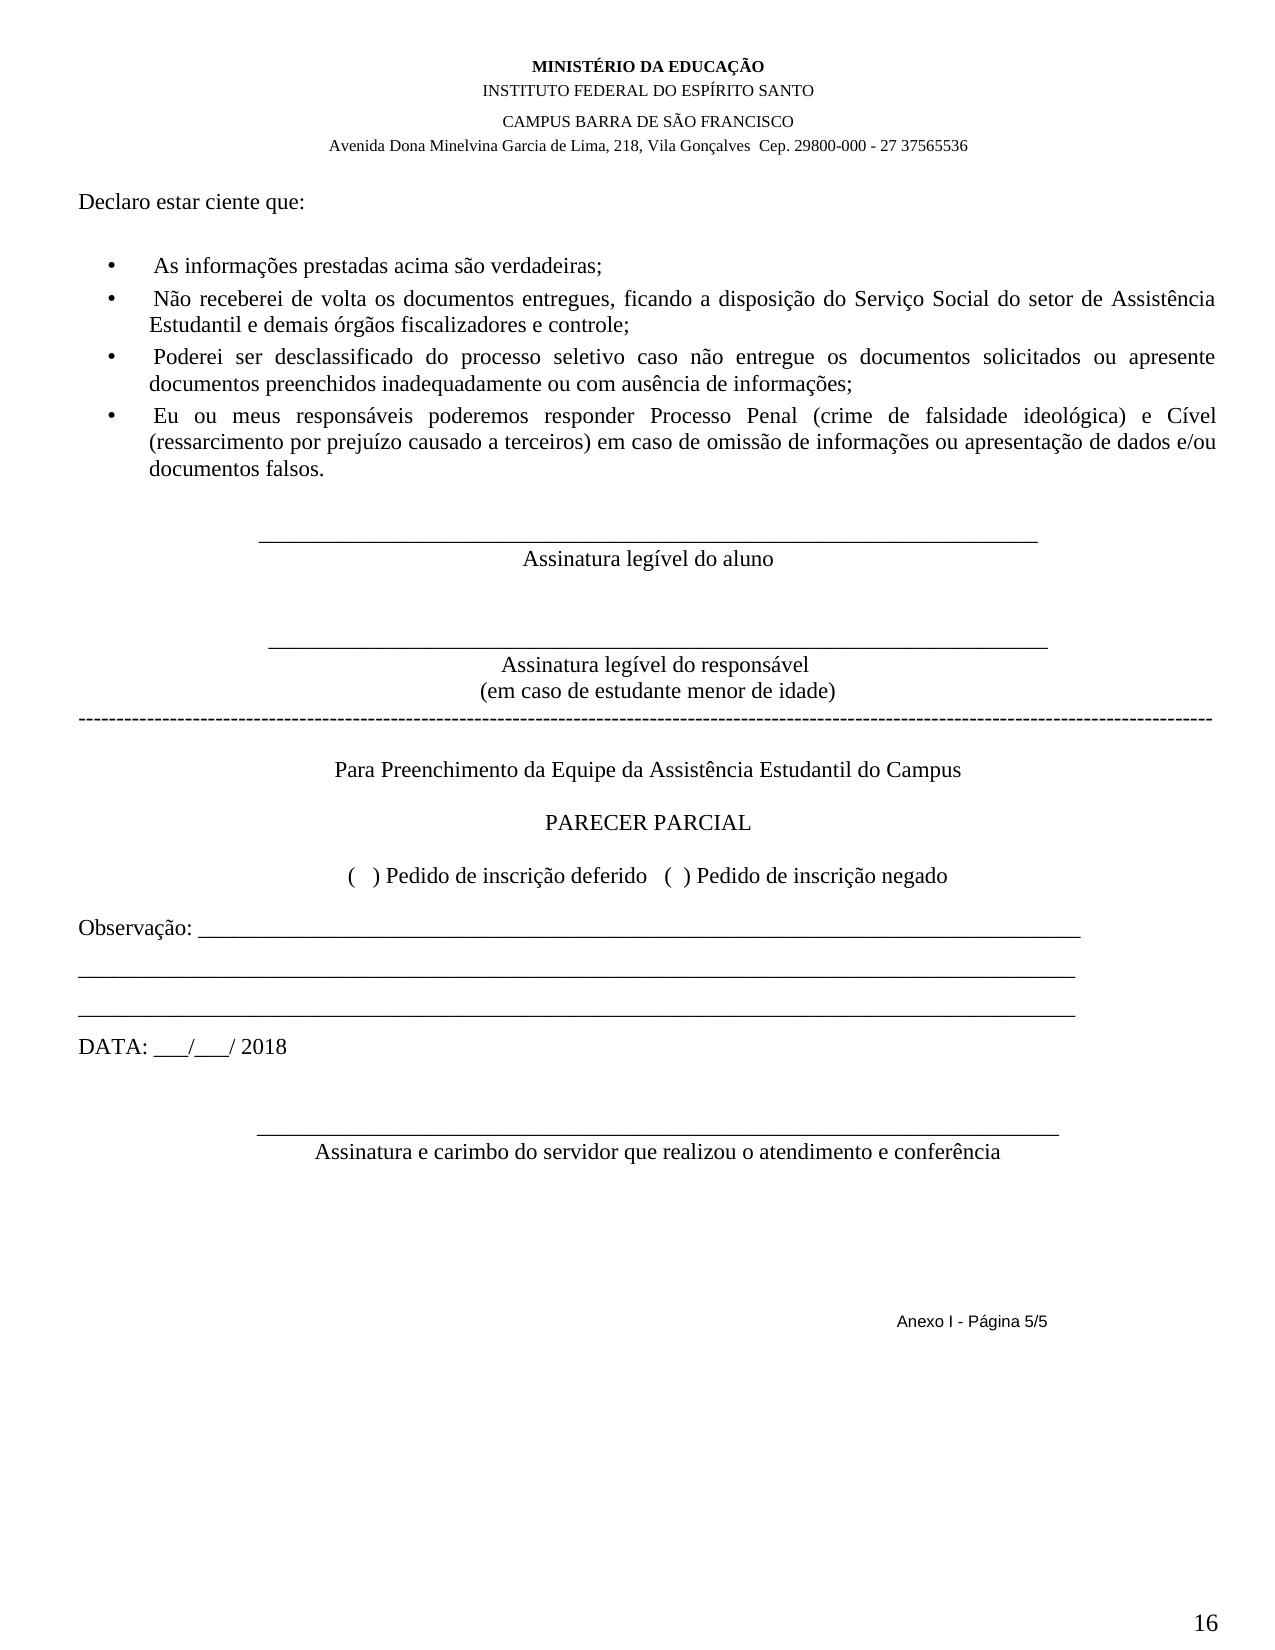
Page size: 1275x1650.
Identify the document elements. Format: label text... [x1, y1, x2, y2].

text ----------------------------------------------------------------------------------------------------------------------------------------------------- [78, 704, 1218, 730]
text Assinatura legível do responsável [78, 651, 1238, 677]
text Observação: _____________________________________________________________________________ [78, 914, 1218, 941]
list As informações prestadas acima são verdadeiras; [108, 252, 1218, 279]
subtitle Assinatura e carimbo do servidor que realizou o atendimento e conferência [78, 1138, 1238, 1165]
text _______________________________________________________________________________________ [78, 954, 1218, 980]
text (em caso de estudante menor de idade) [78, 677, 1238, 704]
text Declaro estar ciente que: [78, 188, 1238, 214]
subtitle ( ) Pedido de inscrição deferido ( ) Pedido de inscrição negado [78, 862, 1218, 888]
subtitle PARECER PARCIAL [78, 809, 1218, 835]
list Não receberei de volta os documentos entregues, ficando a disposição do Serviço Social do setor de Assistência Estudantil e demais órgãos fiscalizadores e controle; [108, 284, 1218, 337]
text _______________________________________________________________________________________ [78, 993, 1218, 1020]
list Poderei ser desclassificado do processo seletivo caso não entregue os documentos solicitados ou apresente documentos preenchidos inadequadamente ou com ausência de informações; [108, 343, 1218, 396]
subtitle ______________________________________________________________________ [78, 1112, 1238, 1138]
list Eu ou meus responsáveis poderemos responder Processo Penal (crime de falsidade ideológica) e Cível (ressarcimento por prejuízo causado a terceiros) em caso de omissão de informações ou apresentação de dados e/ou documentos falsos. [108, 402, 1218, 481]
text Assinatura legível do aluno [78, 546, 1218, 572]
subtitle DATA: ___/___/ 2018 [78, 1033, 1238, 1059]
subtitle Para Preenchimento da Equipe da Assistência Estudantil do Campus [78, 756, 1218, 783]
text ____________________________________________________________________ [78, 519, 1218, 546]
text ____________________________________________________________________ [78, 624, 1238, 651]
